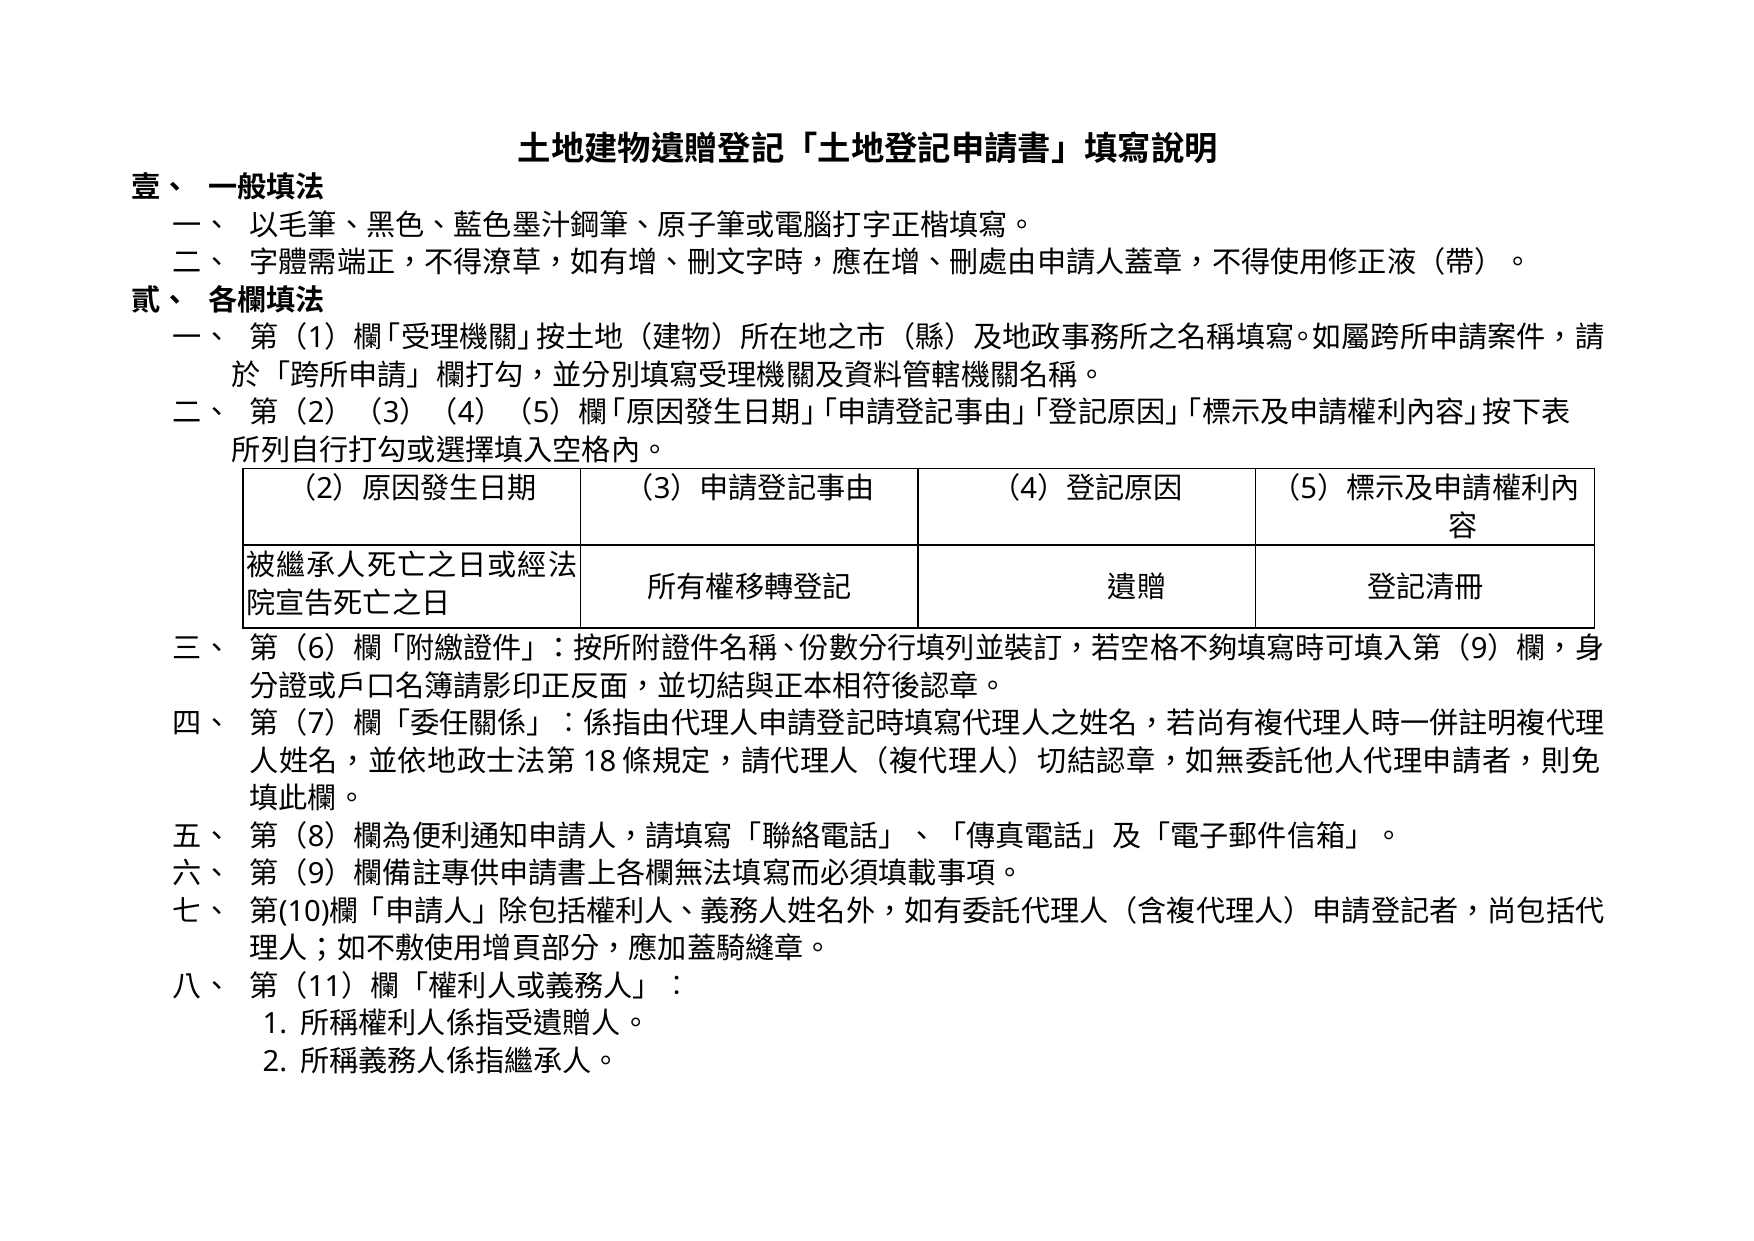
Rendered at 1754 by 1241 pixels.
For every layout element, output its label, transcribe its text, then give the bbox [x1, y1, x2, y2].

list 一般填法 [131, 167, 1604, 205]
list 所稱權利人係指受遺贈人。 [262, 1004, 1604, 1041]
table_header （2）原因發生日期 [244, 469, 580, 544]
list 第（1）欄「受理機關」按土地（建物）所在地之市（縣）及地政事務所之名稱填寫。如屬跨所申請案件，請於「跨所申請」欄打勾，並分別填寫受理機關及資料管轄機關名稱。 [173, 317, 1604, 392]
list 第（2）（3）（4）（5）欄「原因發生日期」「申請登記事由」「登記原因」「標示及申請權利內容」按下表所列自行打勾或選擇填入空格內。 [173, 392, 1570, 467]
list 各欄填法 [131, 280, 1570, 317]
table_cell 所有權移轉登記 [581, 546, 917, 627]
list 第（7）欄「委任關係」︰係指由代理人申請登記時填寫代理人之姓名，若尚有複代理人時一併註明複代理人姓名，並依地政士法第18條規定，請代理人（複代理人）切結認章，如無委託他人代理申請者，則免填此欄。 [173, 704, 1604, 816]
list 第（9）欄備註專供申請書上各欄無法填寫而必須填載事項。 [173, 854, 1604, 891]
table_header （3）申請登記事由 [581, 469, 917, 544]
table_cell 被繼承人死亡之日或經法院宣告死亡之日 [244, 546, 580, 627]
table_cell 遺贈 [919, 546, 1255, 627]
table_cell 登記清冊 [1256, 546, 1594, 627]
list 以毛筆、黑色、藍色墨汁鋼筆、原子筆或電腦打字正楷填寫。 [173, 205, 1604, 242]
list 第（11）欄「權利人或義務人」︰ [173, 966, 1604, 1004]
list 所稱義務人係指繼承人。 [262, 1041, 1604, 1079]
list 字體需端正，不得潦草，如有增、刪文字時，應在增、刪處由申請人蓋章，不得使用修正液（帶）。 [173, 242, 1570, 280]
list 第（6）欄「附繳證件」：按所附證件名稱、份數分行填列並裝訂，若空格不夠填寫時可填入第（9）欄，身分證或戶口名簿請影印正反面，並切結與正本相符後認章。 [173, 629, 1604, 704]
table_header （5）標示及申請權利內容 [1256, 469, 1594, 544]
table_header （4）登記原因 [919, 469, 1255, 544]
text 土地建物遺贈登記「土地登記申請書」填寫說明 [131, 130, 1604, 167]
list 第(10)欄「申請人」除包括權利人、義務人姓名外，如有委託代理人（含複代理人）申請登記者，尚包括代理人；如不敷使用增頁部分，應加蓋騎縫章。 [173, 891, 1604, 966]
list 第（8）欄為便利通知申請人，請填寫「聯絡電話」、「傳真電話」及「電子郵件信箱」。 [173, 816, 1604, 854]
